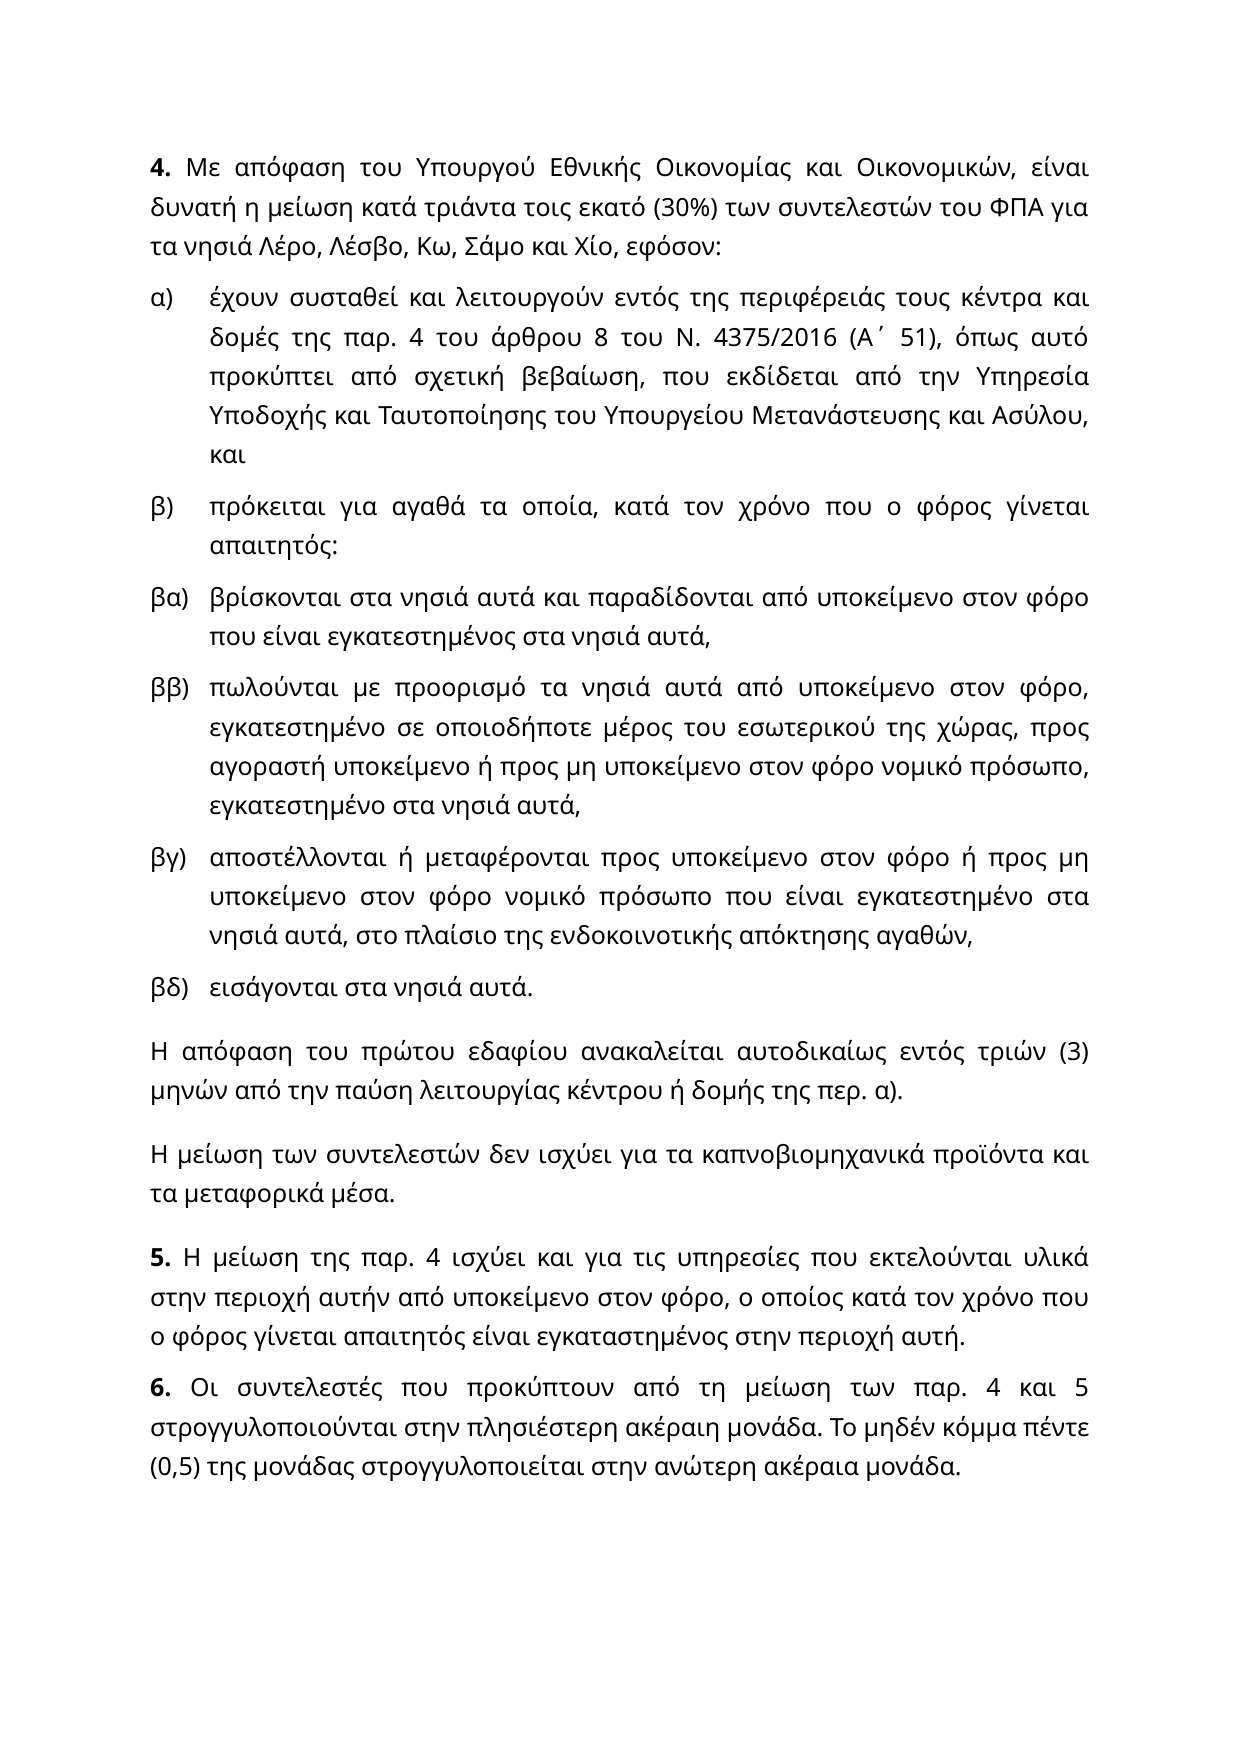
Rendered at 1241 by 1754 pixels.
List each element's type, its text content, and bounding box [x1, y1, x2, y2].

text 4. Με απόφαση του Υπουργού Εθνικής Οικονομίας και Οικονομικών, είναι δυνατή η μείωση κατά τριάντα τοις εκατό (30%) των συντελεστών του ΦΠΑ για τα νησιά Λέρο, Λέσβο, Κω, Σάμο και Χίο, εφόσον: [150, 150, 1090, 262]
list α) έχουν συσταθεί και λειτουργούν εντός της περιφέρειάς τους κέντρα και δομές της παρ. 4 του άρθρου 8 του Ν. 4375/2016 (Α΄ 51), όπως αυτό προκύπτει από σχετική βεβαίωση, που εκδίδεται από την Υπηρεσία Υποδοχής και Ταυτοποίησης του Υπουργείου Μετανάστευσης και Ασύλου, και [150, 280, 1090, 471]
list βγ) αποστέλλονται ή μεταφέρονται προς υποκείμενο στον φόρο ή προς μη υποκείμενο στον φόρο νομικό πρόσωπο που είναι εγκατεστημένο στα νησιά αυτά, στο πλαίσιο της ενδοκοινοτικής απόκτησης αγαθών, [150, 839, 1090, 952]
list βα) βρίσκονται στα νησιά αυτά και παραδίδονται από υποκείμενο στον φόρο που είναι εγκατεστημένος στα νησιά αυτά, [150, 579, 1090, 652]
text 6. Οι συντελεστές που προκύπτουν από τη μείωση των παρ. 4 και 5 στρογγυλοποιούνται στην πλησιέστερη ακέραιη μονάδα. Το μηδέν κόμμα πέντε (0,5) της μονάδας στρογγυλοποιείται στην ανώτερη ακέραια μονάδα. [150, 1370, 1090, 1482]
text Η απόφαση του πρώτου εδαφίου ανακαλείται αυτοδικαίως εντός τριών (3) μηνών από την παύση λειτουργίας κέντρου ή δομής της περ. α). [150, 1033, 1090, 1107]
text Η μείωση των συντελεστών δεν ισχύει για τα καπνοβιομηχανικά προϊόντα και τα μεταφορικά μέσα. [150, 1137, 1090, 1210]
list ββ) πωλούνται με προορισμό τα νησιά αυτά από υποκείμενο στον φόρο, εγκατεστημένο σε οποιοδήποτε μέρος του εσωτερικού της χώρας, προς αγοραστή υποκείμενο ή προς μη υποκείμενο στον φόρο νομικό πρόσωπο, εγκατεστημένο στα νησιά αυτά, [150, 670, 1090, 822]
list β) πρόκειται για αγαθά τα οποία, κατά τον χρόνο που ο φόρος γίνεται απαιτητός: [150, 488, 1090, 562]
list βδ) εισάγονται στα νησιά αυτά. [150, 969, 1090, 1003]
text 5. Η μείωση της παρ. 4 ισχύει και για τις υπηρεσίες που εκτελούνται υλικά στην περιοχή αυτήν από υποκείμενο στον φόρο, ο οποίος κατά τον χρόνο που ο φόρος γίνεται απαιτητός είναι εγκαταστημένος στην περιοχή αυτή. [150, 1240, 1090, 1352]
